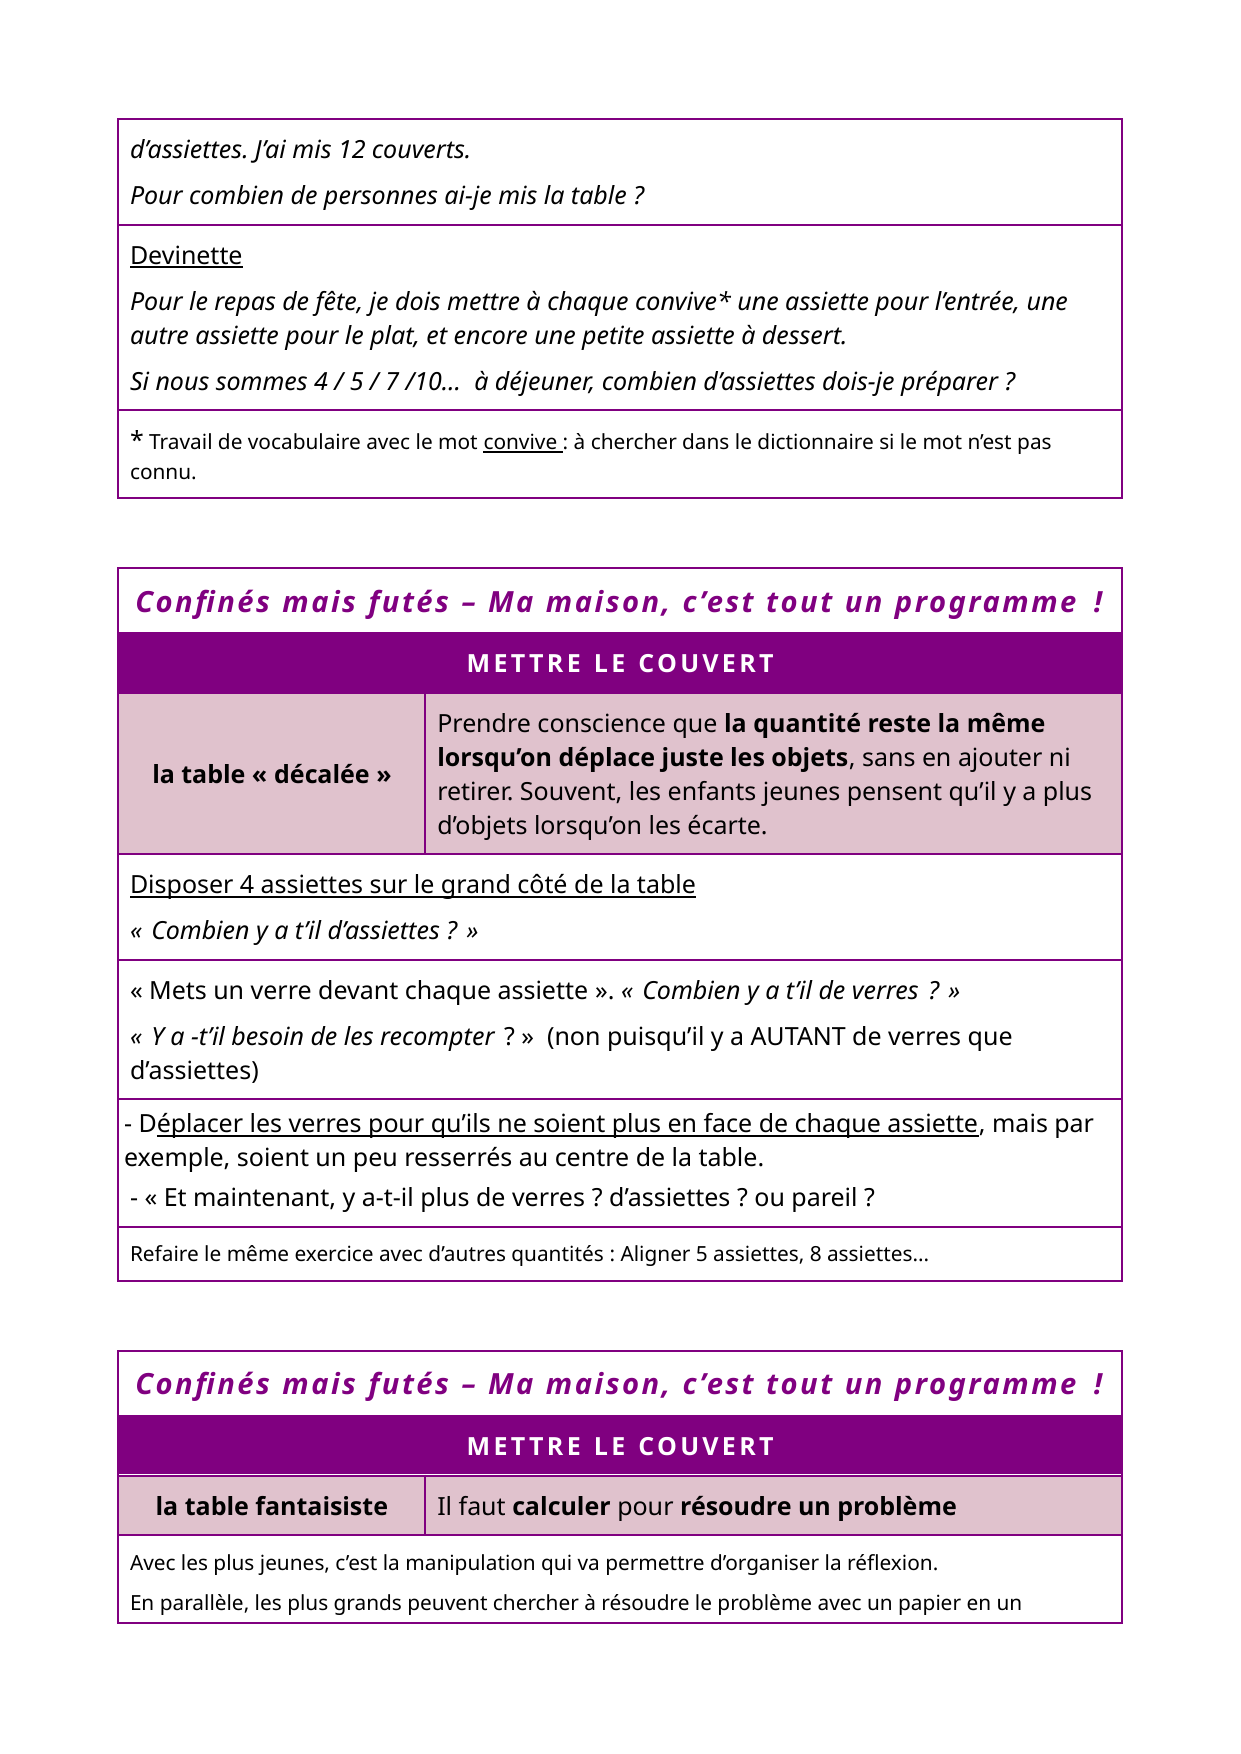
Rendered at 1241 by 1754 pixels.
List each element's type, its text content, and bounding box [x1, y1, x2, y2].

table_cell la table « décalée » [119, 694, 424, 853]
table_cell METTRE LE COUVERT [119, 1417, 1121, 1474]
table_cell « Mets un verre devant chaque assiette ». « Combien y a t’il de verres ? » « Y a -t’il besoin de les recompter ? » (non puisqu’il y a AUTANT de verres que d’assiettes) [119, 961, 1121, 1098]
table_cell Disposer 4 assiettes sur le grand côté de la table « Combien y a t’il d’assiettes ? » [119, 855, 1121, 959]
table_cell la table fantaisiste [119, 1477, 424, 1534]
table_cell * Travail de vocabulaire avec le mot convive : à chercher dans le dictionnaire si le mot n’est pas connu. [119, 411, 1121, 497]
table_cell - Déplacer les verres pour qu’ils ne soient plus en face de chaque assiette, mais par exemple, soient un peu resserrés au centre de la table. - « Et maintenant, y a-t-il plus de verres ? d’assiettes ? ou pareil ? [119, 1100, 1121, 1226]
table_cell Prendre conscience que la quantité reste la même lorsqu’on déplace juste les objets, sans en ajouter ni retirer. Souvent, les enfants jeunes pensent qu’il y a plus d’objets lorsqu’on les écarte. [426, 694, 1121, 853]
table_cell Avec les plus jeunes, c’est la manipulation qui va permettre d’organiser la réflexion. En parallèle, les plus grands peuvent chercher à résoudre le problème avec un papier en un [119, 1536, 1121, 1622]
table_cell Il faut calculer pour résoudre un problème [426, 1477, 1121, 1534]
table_cell Refaire le même exercice avec d’autres quantités : Aligner 5 assiettes, 8 assiettes... [119, 1228, 1121, 1280]
table_cell d’assiettes. J’ai mis 12 couverts. Pour combien de personnes ai-je mis la table ? [119, 120, 1121, 223]
table_cell Devinette Pour le repas de fête, je dois mettre à chaque convive* une assiette pour l’entrée, une autre assiette pour le plat, et encore une petite assiette à dessert. Si nous sommes 4 / 5 / 7 /10… à déjeuner, combien d’assiettes dois-je préparer ? [119, 226, 1121, 409]
table_header Confinés mais futés – Ma maison, c’est tout un programme ! [119, 1352, 1121, 1415]
table_cell METTRE LE COUVERT [119, 634, 1121, 692]
table_header Confinés mais futés – Ma maison, c’est tout un programme ! [119, 569, 1121, 632]
